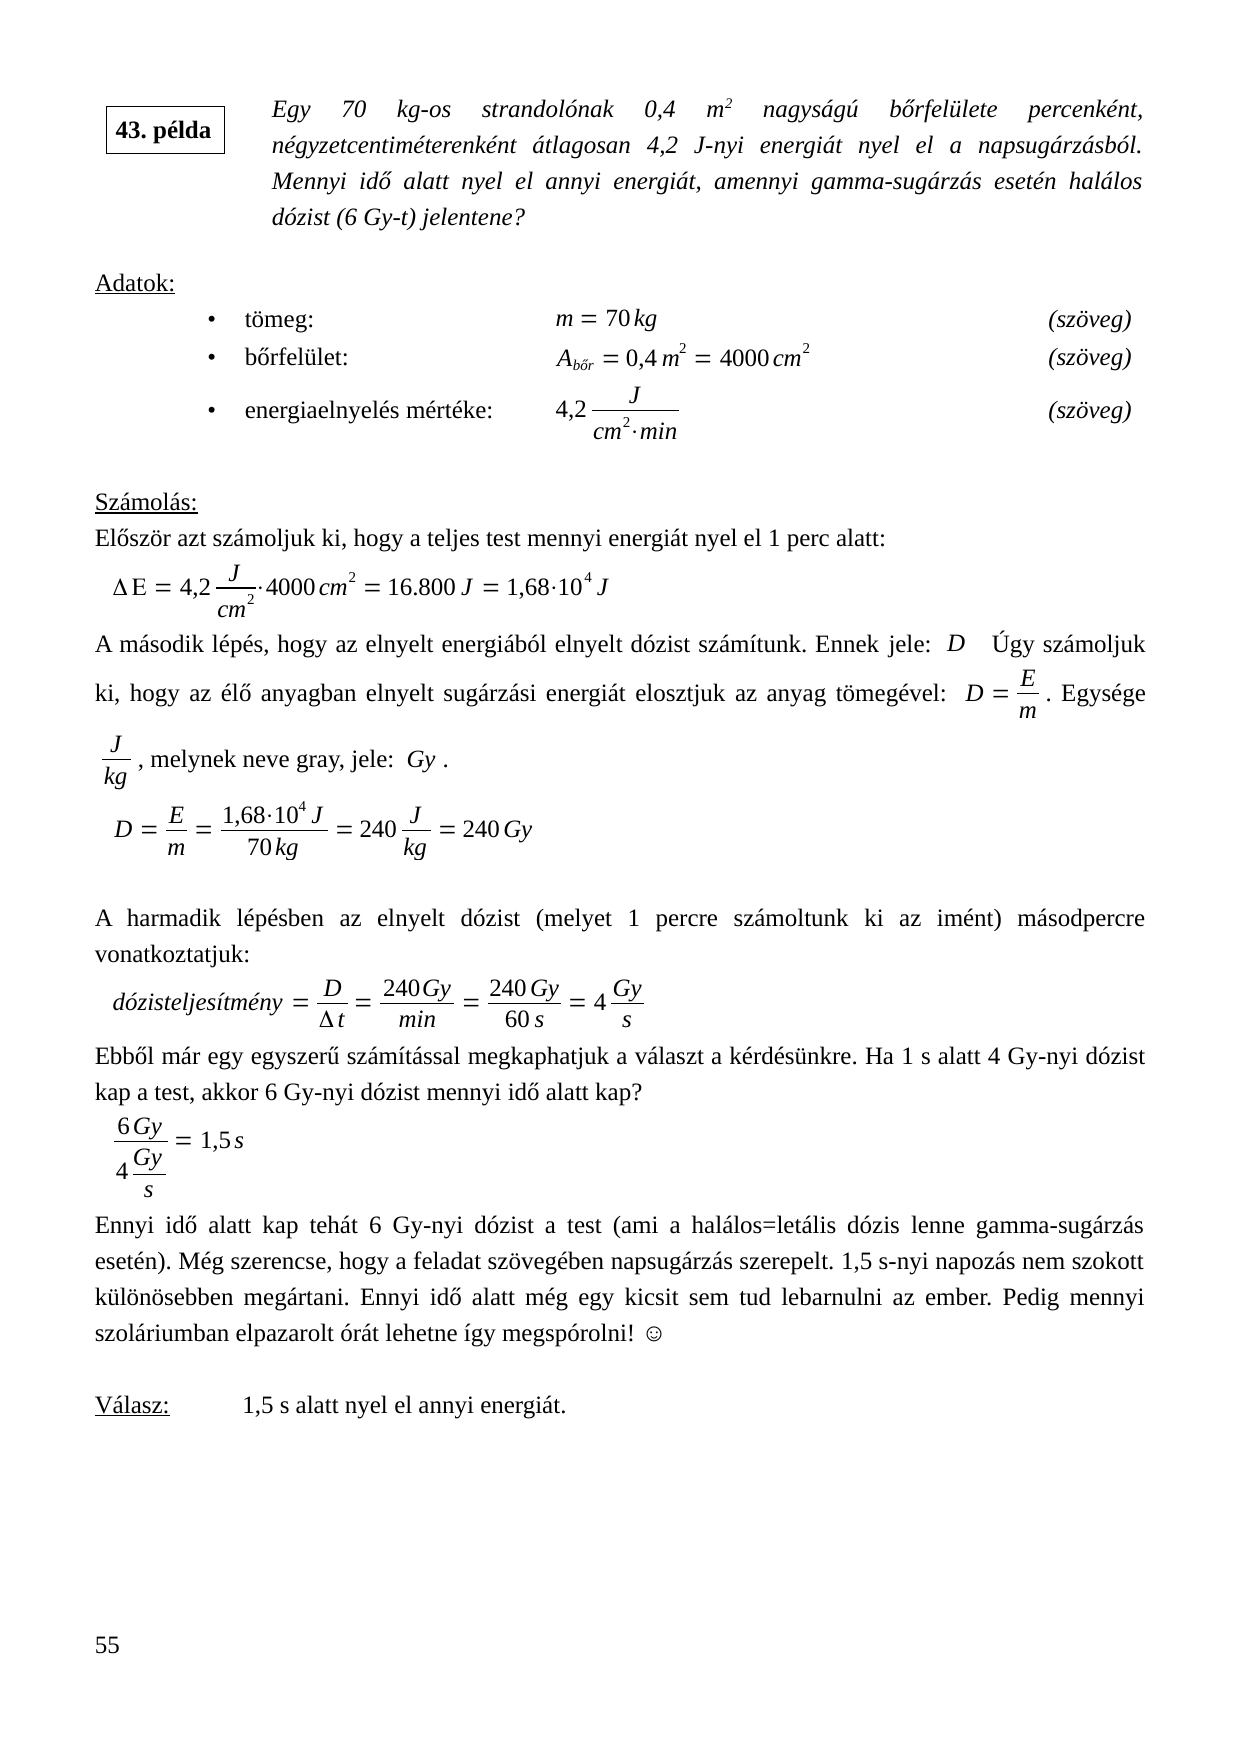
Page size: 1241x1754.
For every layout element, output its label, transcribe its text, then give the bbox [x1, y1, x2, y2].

text A második lépés, hogy az elnyelt energiából elnyelt dózist számítunk. Ennek jele: Úgy számoljuk ki, hogy az élő anyagban elnyelt sugárzási energiát elosztjuk az anyag tömegével: . Egysége , melynek neve gray, jele: . [94, 629, 1146, 790]
subtitle 43. példa [115, 115, 216, 144]
text Először azt számoljuk ki, hogy a teljes test mennyi energiát nyel el 1 perc alatt: [94, 523, 1146, 552]
text A harmadik lépésben az elnyelt dózist (melyet 1 percre számoltunk ki az imént) másodpercre vonatkoztatjuk: [94, 903, 1146, 967]
text Egy 70 kg-os strandolónak 0,4 m2 nagyságú bőrfelülete percenként, négyzetcentiméterenként átlagosan 4,2 J-nyi energiát nyel el a napsugárzásból. Mennyi idő alatt nyel el annyi energiát, amennyi gamma-sugárzás esetén halálos dózist (6 Gy-t) jelentene? [272, 94, 1146, 231]
text Válasz: 1,5 s alatt nyel el annyi energiát. [94, 1390, 1146, 1418]
list tömeg: (szöveg) [207, 304, 1146, 332]
list energiaelnyelés mértéke: (szöveg) [207, 382, 1146, 444]
text Ennyi idő alatt kap tehát 6 Gy-nyi dózist a test (ami a halálos=letális dózis lenne gamma-sugárzás esetén). Még szerencse, hogy a feladat szövegében napsugárzás szerepelt. 1,5 s-nyi napozás nem szokott különösebben megártani. Ennyi idő alatt még egy kicsit sem tud lebarnulni az ember. Pedig mennyi szoláriumban elpazarolt órát lehetne így megspórolni! ☺ [94, 1210, 1146, 1347]
text Számolás: [94, 487, 1146, 516]
list bőrfelület: (szöveg) [207, 339, 1146, 374]
text [107, 107, 224, 153]
text Adatok: [94, 268, 1146, 296]
text Ebből már egy egyszerű számítással megkaphatjuk a választ a kérdésünkre. Ha 1 s alatt 4 Gy-nyi dózist kap a test, akkor 6 Gy-nyi dózist mennyi idő alatt kap? [94, 1041, 1146, 1106]
